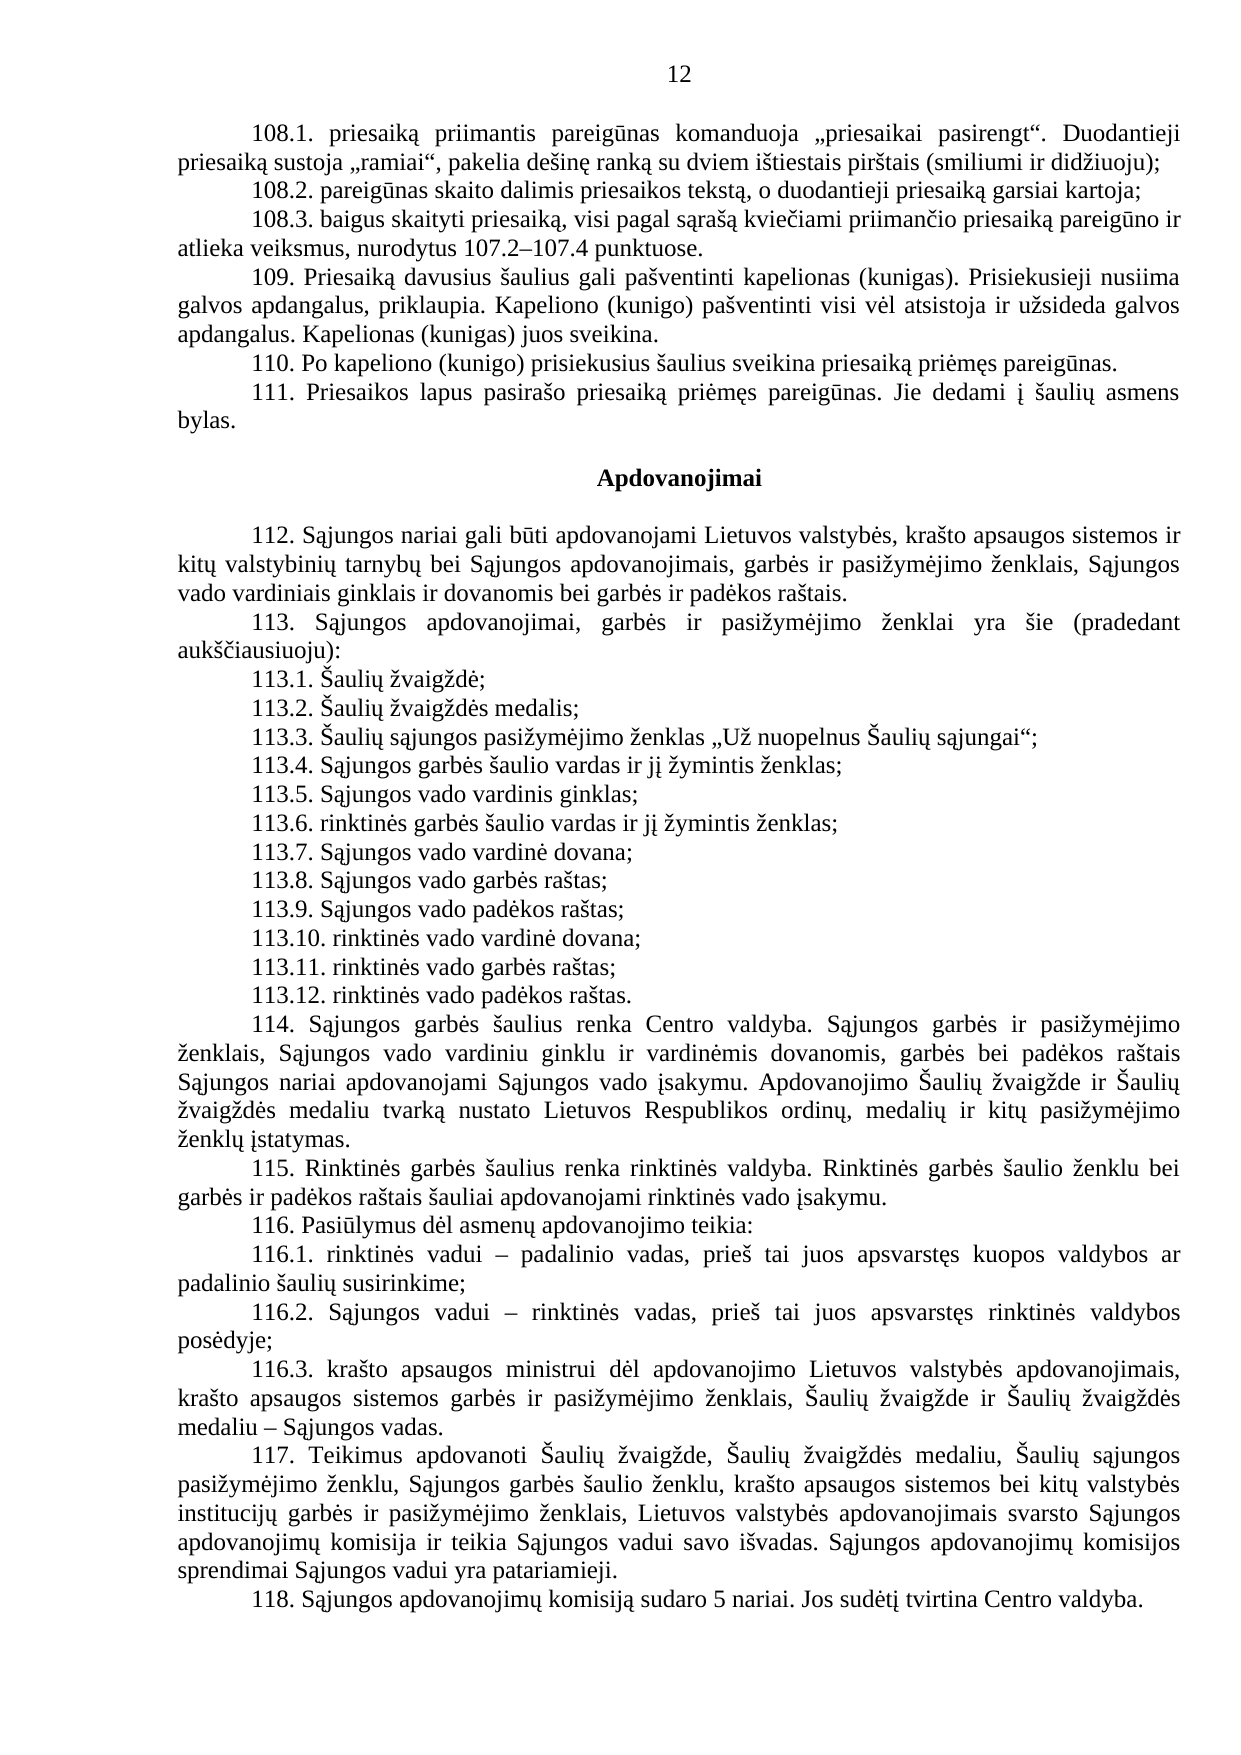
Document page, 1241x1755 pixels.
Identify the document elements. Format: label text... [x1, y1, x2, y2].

text 108.2. pareigūnas skaito dalimis priesaikos tekstą, o duodantieji priesaiką garsiai kartoja; [177, 176, 1181, 204]
text 113.8. Sąjungos vado garbės raštas; [177, 866, 1181, 894]
text 112. Sąjungos nariai gali būti apdovanojami Lietuvos valstybės, krašto apsaugos sistemos ir kitų valstybinių tarnybų bei Sąjungos apdovanojimais, garbės ir pasižymėjimo ženklais, Sąjungos vado vardiniais ginklais ir dovanomis bei garbės ir padėkos raštais. [177, 521, 1181, 607]
text 113.1. Šaulių žvaigždė; [177, 664, 1181, 693]
text 117. Teikimus apdovanoti Šaulių žvaigžde, Šaulių žvaigždės medaliu, Šaulių sąjungos pasižymėjimo ženklu, Sąjungos garbės šaulio ženklu, krašto apsaugos sistemos bei kitų valstybės institucijų garbės ir pasižymėjimo ženklais, Lietuvos valstybės apdovanojimais svarsto Sąjungos apdovanojimų komisija ir teikia Sąjungos vadui savo išvadas. Sąjungos apdovanojimų komisijos sprendimai Sąjungos vadui yra patariamieji. [177, 1441, 1181, 1584]
text 113. Sąjungos apdovanojimai, garbės ir pasižymėjimo ženklai yra šie (pradedant aukščiausiuoju): [177, 607, 1181, 664]
text 108.3. baigus skaityti priesaiką, visi pagal sąrašą kviečiami priimančio priesaiką pareigūno ir atlieka veiksmus, nurodytus 107.2–107.4 punktuose. [177, 204, 1181, 262]
text 116.2. Sąjungos vadui – rinktinės vadas, prieš tai juos apsvarstęs rinktinės valdybos posėdyje; [177, 1297, 1181, 1354]
text 113.4. Sąjungos garbės šaulio vardas ir jį žymintis ženklas; [177, 751, 1181, 779]
text 113.2. Šaulių žvaigždės medalis; [177, 693, 1181, 722]
text 113.11. rinktinės vado garbės raštas; [177, 952, 1181, 981]
text 108.1. priesaiką priimantis pareigūnas komanduoja „priesaikai pasirengt“. Duodantieji priesaiką sustoja „ramiai“, pakelia dešinę ranką su dviem ištiestais pirštais (smiliumi ir didžiuoju); [177, 118, 1181, 176]
text 113.3. Šaulių sąjungos pasižymėjimo ženklas „Už nuopelnus Šaulių sąjungai“; [177, 722, 1181, 751]
text 116.3. krašto apsaugos ministrui dėl apdovanojimo Lietuvos valstybės apdovanojimais, krašto apsaugos sistemos garbės ir pasižymėjimo ženklais, Šaulių žvaigžde ir Šaulių žvaigždės medaliu – Sąjungos vadas. [177, 1354, 1181, 1441]
text 113.6. rinktinės garbės šaulio vardas ir jį žymintis ženklas; [177, 808, 1181, 837]
text 113.7. Sąjungos vado vardinė dovana; [177, 837, 1181, 866]
text 113.10. rinktinės vado vardinė dovana; [177, 923, 1181, 952]
text 118. Sąjungos apdovanojimų komisiją sudaro 5 nariai. Jos sudėtį tvirtina Centro valdyba. [177, 1584, 1181, 1613]
text 113.12. rinktinės vado padėkos raštas. [177, 981, 1181, 1009]
text 111. Priesaikos lapus pasirašo priesaiką priėmęs pareigūnas. Jie dedami į šaulių asmens bylas. [177, 377, 1181, 434]
text 113.5. Sąjungos vado vardinis ginklas; [177, 779, 1181, 808]
text 116.1. rinktinės vadui – padalinio vadas, prieš tai juos apsvarstęs kuopos valdybos ar padalinio šaulių susirinkime; [177, 1239, 1181, 1297]
text 109. Priesaiką davusius šaulius gali pašventinti kapelionas (kunigas). Prisiekusieji nusiima galvos apdangalus, priklaupia. Kapeliono (kunigo) pašventinti visi vėl atsistoja ir užsideda galvos apdangalus. Kapelionas (kunigas) juos sveikina. [177, 262, 1181, 348]
text Apdovanojimai [177, 463, 1181, 492]
text 114. Sąjungos garbės šaulius renka Centro valdyba. Sąjungos garbės ir pasižymėjimo ženklais, Sąjungos vado vardiniu ginklu ir vardinėmis dovanomis, garbės bei padėkos raštais Sąjungos nariai apdovanojami Sąjungos vado įsakymu. Apdovanojimo Šaulių žvaigžde ir Šaulių žvaigždės medaliu tvarką nustato Lietuvos Respublikos ordinų, medalių ir kitų pasižymėjimo ženklų įstatymas. [177, 1009, 1181, 1153]
text 116. Pasiūlymus dėl asmenų apdovanojimo teikia: [177, 1211, 1181, 1239]
text 110. Po kapeliono (kunigo) prisiekusius šaulius sveikina priesaiką priėmęs pareigūnas. [177, 348, 1181, 377]
text 113.9. Sąjungos vado padėkos raštas; [177, 894, 1181, 923]
text 115. Rinktinės garbės šaulius renka rinktinės valdyba. Rinktinės garbės šaulio ženklu bei garbės ir padėkos raštais šauliai apdovanojami rinktinės vado įsakymu. [177, 1153, 1181, 1211]
